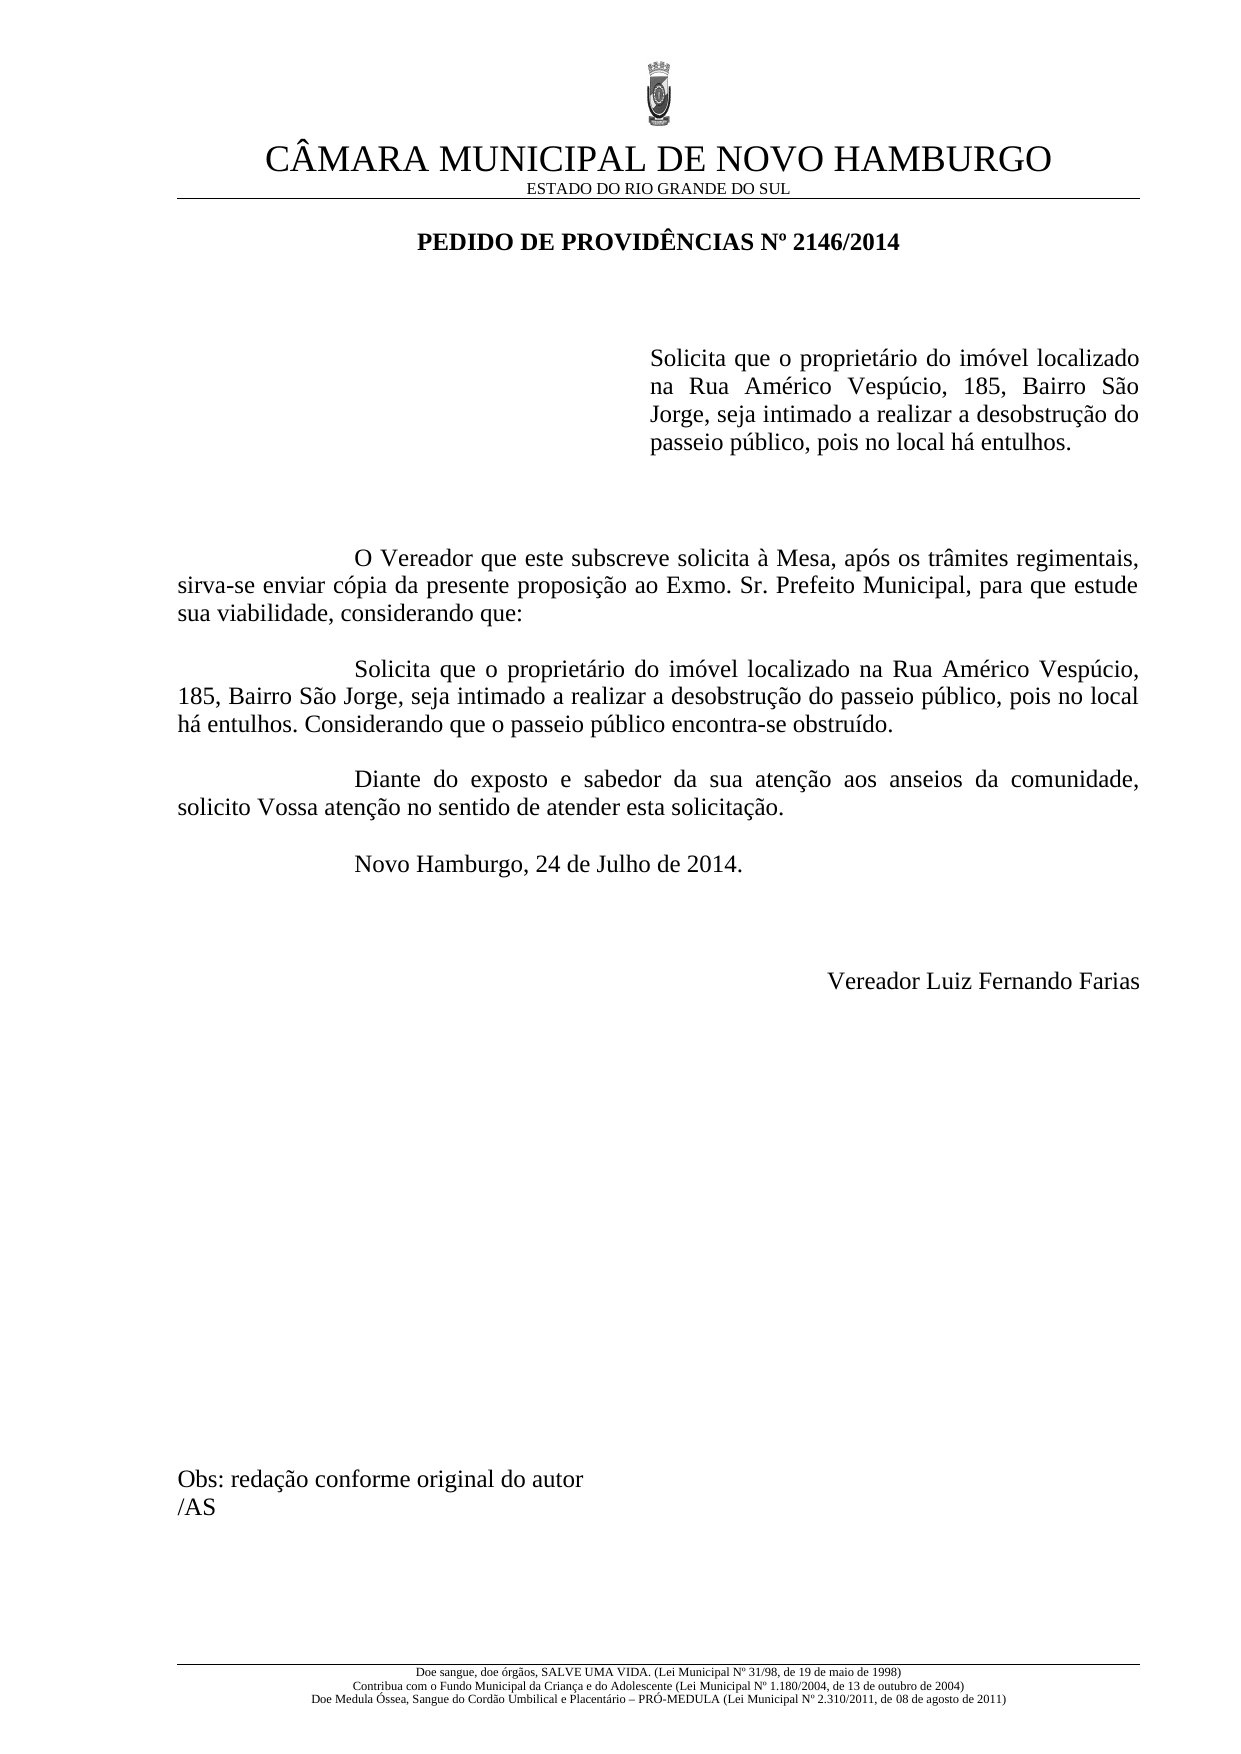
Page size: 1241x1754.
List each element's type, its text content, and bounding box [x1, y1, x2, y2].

text O Vereador que este subscreve solicita à Mesa, após os trâmites regimentais, sirva-se enviar cópia da presente proposição ao Exmo. Sr. Prefeito Municipal, para que estude sua viabilidade, considerando que: [177, 544, 1140, 627]
text Obs: redação conforme original do autor [177, 1466, 1140, 1493]
text Solicita que o proprietário do imóvel localizado na Rua Américo Vespúcio, 185, Bairro São Jorge, seja intimado a realizar a desobstrução do passeio público, pois no local há entulhos. Considerando que o passeio público encontra-se obstruído. [177, 655, 1140, 738]
text Solicita que o proprietário do imóvel localizado na Rua Américo Vespúcio, 185, Bairro São Jorge, seja intimado a realizar a desobstrução do passeio público, pois no local há entulhos. [650, 344, 1140, 455]
text Novo Hamburgo, 24 de Julho de 2014. [177, 851, 1140, 878]
text Vereador Luiz Fernando Farias [177, 967, 1140, 994]
text PEDIDO DE PROVIDÊNCIAS Nº 2146/2014 [177, 228, 1140, 256]
text /AS [177, 1493, 1140, 1521]
text Diante do exposto e sabedor da sua atenção aos anseios da comunidade, solicito Vossa atenção no sentido de atender esta solicitação. [177, 766, 1140, 821]
